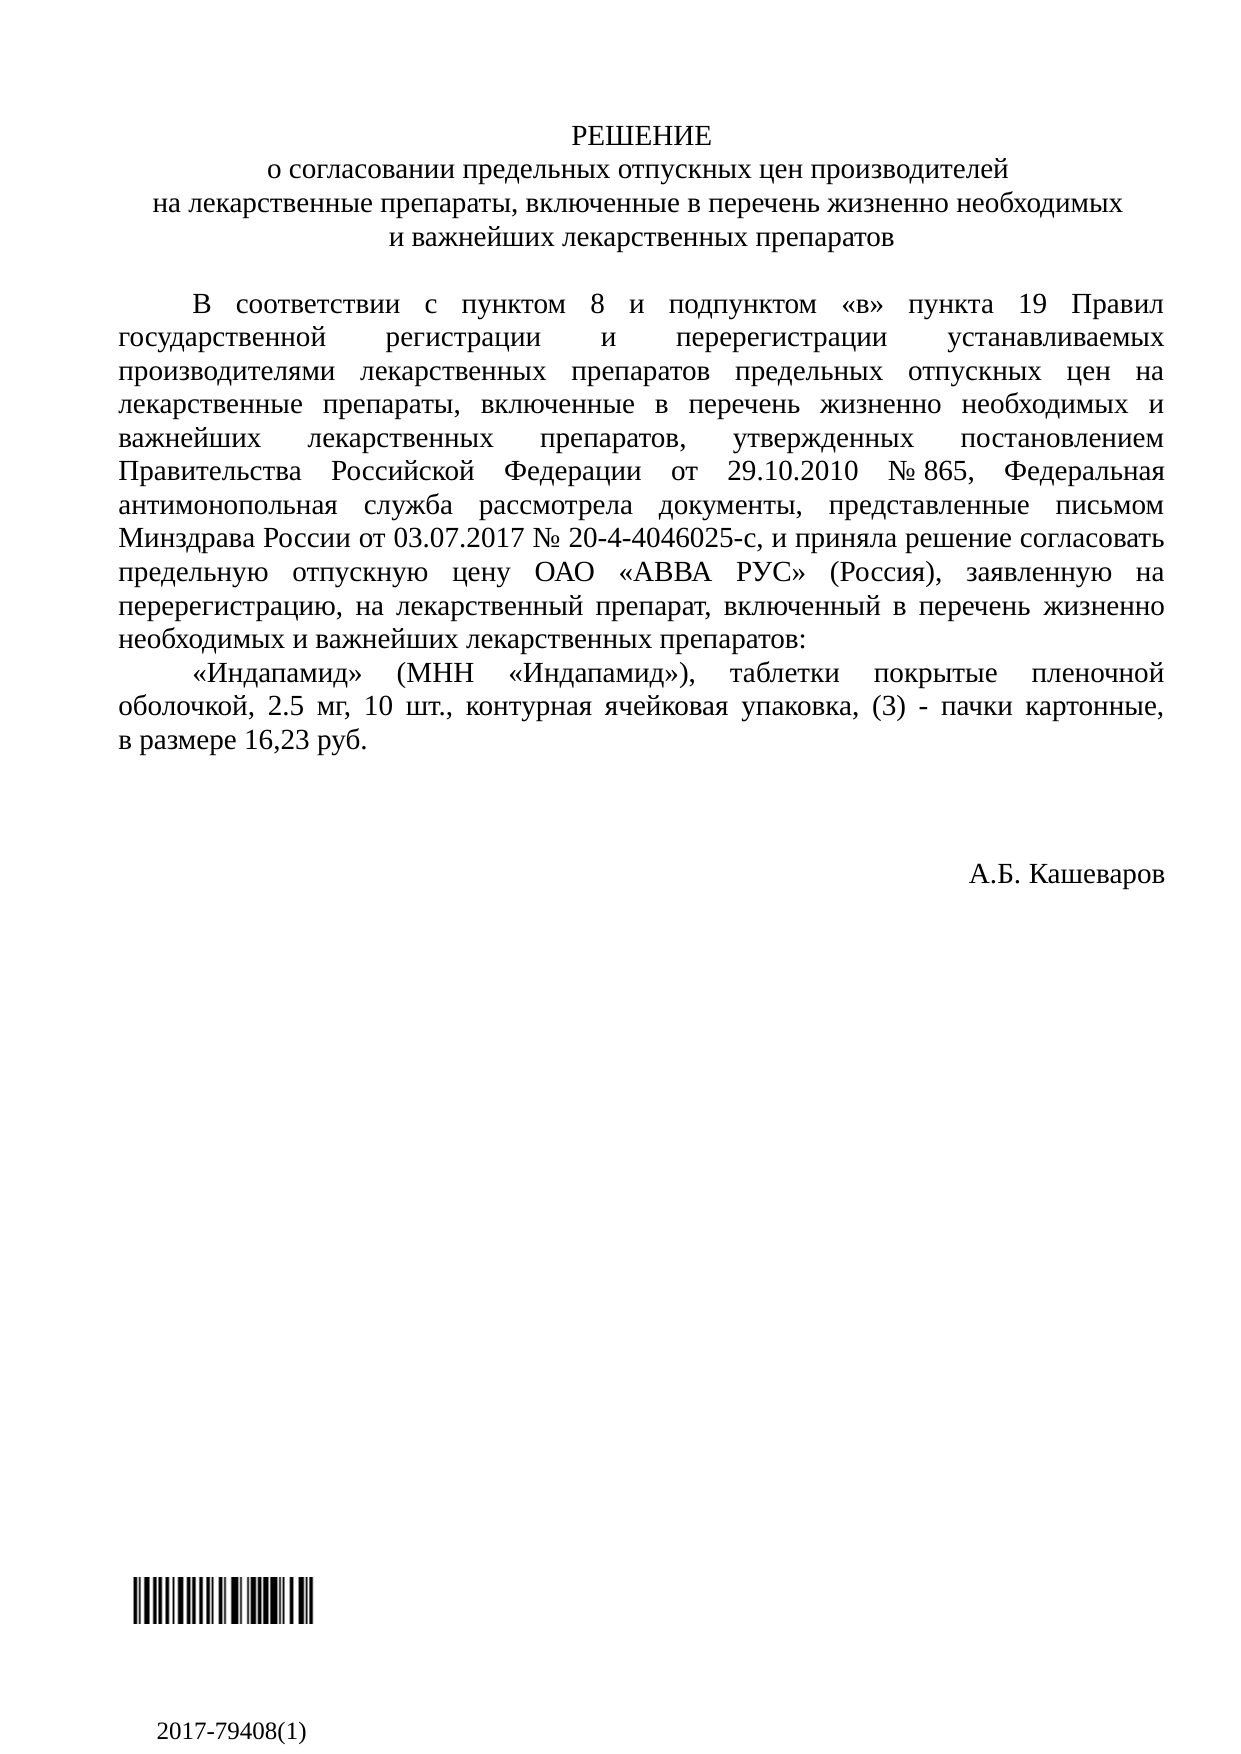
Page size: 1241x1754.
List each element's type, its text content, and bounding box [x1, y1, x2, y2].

text о согласовании предельных отпускных цен производителей [118, 152, 1165, 185]
text В соответствии с пунктом 8 и подпунктом «в» пункта 19 Правил государственной регистрации и перерегистрации устанавливаемых производителями лекарственных препаратов предельных отпускных цен на лекарственные препараты, включенные в перечень жизненно необходимых и важнейших лекарственных препаратов, утвержденных постановлением Правительства Российской Федерации от 29.10.2010 № 865, Федеральная антимонопольная служба рассмотрела документы, представленные письмом Минздрава России от 03.07.2017 № 20-4-4046025-с, и приняла решение согласовать предельную отпускную цену ОАО «АВВА РУС» (Россия), заявленную на перерегистрацию, на лекарственный препарат, включенный в перечень жизненно необходимых и важнейших лекарственных препаратов: [118, 286, 1165, 655]
picture [118, 1577, 331, 1624]
text РЕШЕНИЕ [118, 118, 1165, 152]
text и важнейших лекарственных препаратов [118, 219, 1165, 252]
text «Индапамид» (МНН «Индапамид»), таблетки покрытые пленочной оболочкой, 2.5 мг, 10 шт., контурная ячейковая упаковка, (3) - пачки картонные, в размере 16,23 руб. [118, 655, 1165, 755]
text А.Б. Кашеваров [118, 856, 1165, 889]
text на лекарственные препараты, включенные в перечень жизненно необходимых [118, 185, 1165, 219]
